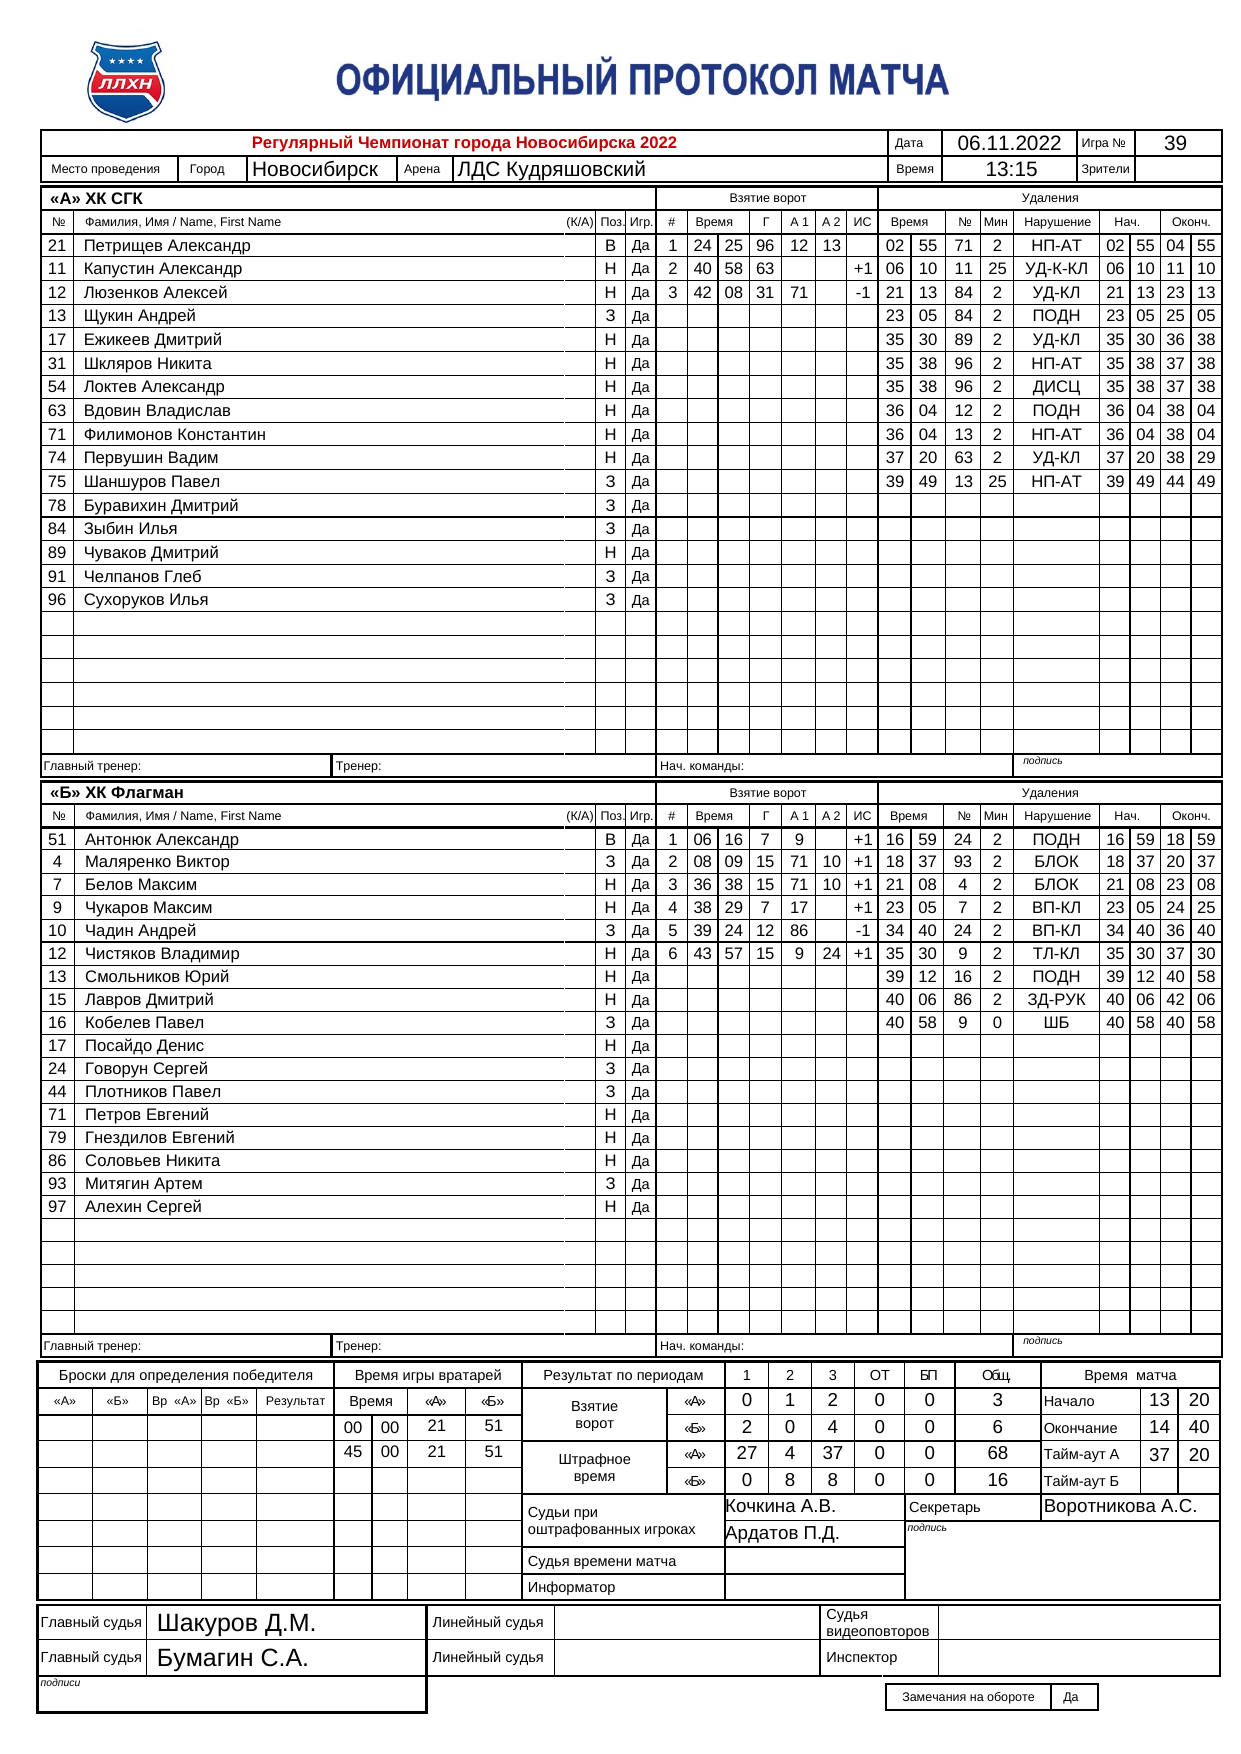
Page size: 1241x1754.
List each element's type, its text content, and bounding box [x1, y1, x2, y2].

table_cell [93, 1574, 147, 1599]
table_cell [688, 1150, 717, 1172]
table_cell [626, 1265, 655, 1287]
table_cell [1131, 1242, 1160, 1264]
table_cell [657, 446, 687, 469]
table_cell [879, 636, 910, 658]
table_cell [1131, 683, 1160, 706]
table_cell Чадин Андрей [75, 920, 564, 941]
table_cell [946, 730, 980, 753]
table_cell [719, 352, 749, 374]
table_cell [1161, 730, 1190, 753]
table_cell Да [626, 470, 655, 493]
table_cell Да [626, 376, 655, 398]
table_cell [75, 1311, 564, 1333]
table_cell [657, 612, 687, 634]
table_cell [782, 1081, 815, 1103]
table_cell [879, 612, 910, 634]
table_cell 71 [782, 281, 815, 303]
table_cell [657, 541, 687, 564]
table_cell [782, 1288, 815, 1310]
table_cell 08 [1192, 874, 1221, 895]
table_cell [1100, 1127, 1129, 1149]
table_cell [39, 1416, 92, 1440]
table_cell 9 [782, 943, 815, 964]
table_cell [565, 257, 595, 280]
table_cell [1100, 1242, 1129, 1264]
table_cell [782, 659, 815, 682]
table_cell [657, 1081, 687, 1103]
table_cell 58 [1131, 1012, 1160, 1033]
table_cell [1014, 1150, 1099, 1172]
table_cell [1161, 683, 1190, 706]
table_cell 08 [688, 850, 717, 872]
table_cell [565, 1196, 595, 1218]
table_cell 71 [42, 1104, 74, 1126]
table_cell [408, 1521, 465, 1546]
table_cell 20 [1161, 850, 1190, 872]
table_cell [1161, 1288, 1190, 1310]
table_cell [565, 376, 595, 398]
table_cell [879, 1104, 910, 1126]
table_cell Инспектор [821, 1640, 938, 1675]
table_cell [1014, 1035, 1099, 1057]
table_cell [981, 659, 1013, 682]
table_cell [750, 1035, 781, 1057]
table_cell Люзенков Алексей [74, 281, 564, 303]
table_cell [596, 683, 625, 706]
table_cell [719, 1127, 749, 1149]
table_cell [847, 1104, 877, 1126]
table_cell 79 [42, 1127, 74, 1149]
table_cell [565, 874, 595, 895]
table_cell 06 [1100, 257, 1129, 280]
table_cell [657, 376, 687, 398]
table_cell [42, 707, 73, 729]
table_cell [657, 423, 687, 445]
table_cell 24 [944, 920, 980, 941]
table_cell [719, 399, 749, 422]
table_cell [688, 470, 717, 493]
table_cell [1100, 659, 1129, 682]
table_cell 96 [946, 376, 980, 398]
table_cell [596, 1288, 625, 1310]
table_cell [816, 399, 846, 422]
table_cell Капустин Александр [74, 257, 564, 280]
table_cell 63 [946, 446, 980, 469]
table_cell [1192, 1173, 1221, 1195]
table_cell Линейный судья [428, 1640, 554, 1675]
table_cell Нач. команды: [657, 755, 1012, 776]
table_cell [912, 1173, 943, 1195]
table_cell 31 [750, 281, 781, 303]
table_cell [565, 966, 595, 987]
table_cell [719, 730, 749, 753]
table_cell [1192, 730, 1221, 753]
table_cell 40 [1161, 1012, 1190, 1033]
table_cell Да [626, 565, 655, 587]
table_cell Время [688, 805, 749, 826]
table_cell [657, 399, 687, 422]
table_cell [981, 1219, 1013, 1241]
table_cell Нач. [1100, 805, 1160, 826]
table_cell 2 [981, 446, 1013, 469]
table_cell [1131, 730, 1160, 753]
table_cell 21 [408, 1441, 465, 1467]
table_cell 35 [879, 376, 910, 398]
table_cell [1100, 1035, 1129, 1057]
table_cell Щукин Андрей [74, 305, 564, 327]
table_cell 25 [981, 257, 1013, 280]
table_cell [946, 565, 980, 587]
table_cell 11 [42, 257, 73, 280]
table_cell 35 [879, 943, 910, 964]
table_cell 35 [1100, 376, 1129, 398]
table_cell Н [596, 1150, 625, 1172]
table_cell [148, 1468, 201, 1493]
table_cell [565, 896, 595, 918]
table_cell [565, 1173, 595, 1195]
table_cell [946, 541, 980, 564]
table_cell 0 [981, 1012, 1013, 1033]
table_cell № [42, 805, 74, 826]
table_cell [912, 565, 945, 587]
table_cell 05 [1131, 305, 1160, 327]
table_cell [750, 966, 781, 987]
table_cell 38 [1192, 376, 1221, 398]
table_cell № [42, 211, 73, 233]
table_cell [257, 1416, 333, 1440]
table_cell [688, 399, 717, 422]
table_cell [847, 1288, 877, 1310]
table_cell [912, 683, 945, 706]
table_cell [688, 1265, 717, 1287]
table_cell [879, 494, 910, 516]
table_cell [726, 1548, 904, 1573]
table_cell [912, 1196, 943, 1218]
table_cell [944, 1127, 980, 1149]
table_cell Говорун Сергей [75, 1058, 564, 1079]
table_cell 2 [981, 850, 1013, 872]
table_cell [981, 518, 1013, 540]
table_cell Н [596, 376, 625, 398]
table_cell 71 [782, 850, 815, 872]
table_cell 25 [981, 470, 1013, 493]
table_cell [1100, 588, 1129, 611]
table_cell Н [596, 352, 625, 374]
table_cell [39, 1468, 92, 1493]
table_cell 9 [42, 896, 74, 918]
table_cell 93 [944, 850, 980, 872]
table_cell ТЛ-КЛ [1014, 943, 1099, 964]
table_cell [565, 1035, 595, 1057]
table_cell 97 [42, 1196, 74, 1218]
table_cell [657, 1288, 687, 1310]
table_cell Фамилия, Имя / Name, First Name [74, 211, 565, 233]
table_cell [981, 1035, 1013, 1057]
table_cell [816, 1127, 846, 1149]
table_cell № [946, 211, 980, 233]
table_cell [75, 1265, 564, 1287]
table_cell [847, 352, 877, 374]
table_cell [1131, 1219, 1160, 1241]
table_cell 36 [688, 874, 717, 895]
table_cell Ардатов П.Д. [726, 1521, 904, 1546]
table_cell [719, 518, 749, 540]
table_cell [74, 683, 564, 706]
table_header Взятие ворот [657, 188, 877, 209]
table_cell 44 [1161, 470, 1190, 493]
table_cell Алехин Сергей [75, 1196, 564, 1218]
table_cell 54 [42, 376, 73, 398]
table_cell [688, 494, 717, 516]
table_cell [657, 1265, 687, 1287]
table_cell [335, 1494, 371, 1520]
table_cell +1 [847, 896, 877, 918]
table_cell 6 [956, 1415, 1040, 1440]
table_cell [202, 1494, 256, 1520]
table_cell [148, 1441, 201, 1467]
table_cell 18 [1100, 850, 1129, 872]
table_cell 20 [912, 446, 945, 469]
table_cell [944, 1288, 980, 1310]
table_cell 37 [812, 1442, 854, 1467]
table_cell 13 [816, 235, 846, 256]
table_cell [912, 1242, 943, 1264]
table_cell Да [626, 518, 655, 540]
table_cell [946, 612, 980, 634]
table_cell [565, 518, 595, 540]
table_cell 21 [1100, 874, 1129, 895]
table_cell [847, 1058, 877, 1079]
table_cell 38 [1131, 376, 1160, 398]
table_cell 55 [1192, 235, 1221, 256]
table_cell [981, 1104, 1013, 1126]
table_cell 2 [981, 874, 1013, 895]
table_header БП [905, 1363, 954, 1387]
table_cell [750, 1012, 781, 1033]
table_cell [1100, 494, 1129, 516]
table_cell [719, 612, 749, 634]
table_cell 35 [1100, 352, 1129, 374]
table_cell [1192, 612, 1221, 634]
table_cell [912, 588, 945, 611]
table_cell ПОДН [1014, 399, 1099, 422]
table_cell 59 [912, 829, 943, 849]
table_cell БЛОК [1014, 874, 1099, 895]
table_cell [847, 1173, 877, 1195]
table_cell 16 [1100, 829, 1129, 849]
table_cell [42, 730, 73, 753]
table_cell [750, 730, 781, 753]
table_cell 9 [944, 1012, 980, 1033]
table_cell [42, 1311, 74, 1333]
table_cell [565, 612, 595, 634]
table_cell [782, 588, 815, 611]
table_cell Лавров Дмитрий [75, 989, 564, 1011]
table_cell 10 [1131, 257, 1160, 280]
table_cell [1161, 1058, 1190, 1079]
table_header Дата [889, 131, 941, 155]
table_cell [879, 1311, 910, 1333]
table_cell [657, 352, 687, 374]
table_cell [565, 1058, 595, 1079]
table_cell 35 [1100, 943, 1129, 964]
table_cell [879, 1058, 910, 1079]
table_cell 20 [1131, 446, 1160, 469]
table_cell [879, 1288, 910, 1310]
table_cell [1161, 1219, 1190, 1241]
table_cell 06 [688, 829, 717, 849]
table_cell [596, 707, 625, 729]
table_cell [1192, 518, 1221, 540]
table_cell Да [626, 850, 655, 872]
table_cell [1192, 1265, 1221, 1287]
table_cell подпись [906, 1522, 1219, 1599]
table_cell 86 [42, 1150, 74, 1172]
table_cell [466, 1468, 521, 1493]
table_cell 30 [1192, 943, 1221, 964]
table_cell [1100, 1196, 1129, 1218]
table_cell [626, 730, 655, 753]
table_cell Оконч. [1161, 211, 1221, 233]
table_cell Н [596, 281, 625, 303]
table_cell [42, 636, 73, 658]
table_cell [912, 1058, 943, 1079]
table_cell 58 [912, 1012, 943, 1033]
table_cell [1192, 1104, 1221, 1126]
table_cell З [596, 1058, 625, 1079]
table_cell 42 [1161, 989, 1190, 1011]
table_cell -1 [847, 920, 877, 941]
table_cell Арена [398, 157, 452, 181]
table_cell [1161, 636, 1190, 658]
table_cell 39 [879, 470, 910, 493]
table_cell [257, 1441, 333, 1467]
table_cell [816, 1012, 846, 1033]
table_cell [719, 683, 749, 706]
table_cell [750, 636, 781, 658]
table_cell 40 [1100, 1012, 1129, 1033]
table_cell [750, 612, 781, 634]
table_cell З [596, 850, 625, 872]
table_cell [1131, 518, 1160, 540]
table_cell +1 [847, 943, 877, 964]
table_cell Секретарь [906, 1495, 1040, 1520]
table_cell [782, 305, 815, 327]
table_cell 4 [944, 874, 980, 895]
table_cell [816, 518, 846, 540]
table_cell [657, 1012, 687, 1033]
table_cell [816, 588, 846, 611]
table_cell 0 [726, 1389, 768, 1413]
table_cell 16 [42, 1012, 74, 1033]
table_cell [946, 494, 980, 516]
table_cell [1141, 1468, 1177, 1493]
table_cell [335, 1547, 371, 1573]
table_cell [466, 1574, 521, 1599]
table_cell [879, 707, 910, 729]
table_cell 58 [1192, 1012, 1221, 1033]
table_cell [816, 659, 846, 682]
table_cell [565, 920, 595, 941]
table_cell 21 [1100, 281, 1129, 303]
table_cell 2 [981, 989, 1013, 1011]
table_cell Новосибирск [248, 157, 396, 181]
table_header 39 [1136, 131, 1221, 155]
table_cell [688, 423, 717, 445]
table_cell 36 [879, 423, 910, 445]
table_cell [816, 1219, 846, 1241]
table_cell Главный тренер: [42, 1335, 330, 1356]
table_cell [816, 257, 846, 280]
table_cell [1100, 541, 1129, 564]
table_cell [657, 470, 687, 493]
table_cell [1131, 1150, 1160, 1172]
table_cell 23 [1100, 896, 1129, 918]
table_cell 05 [1192, 305, 1221, 327]
table_cell 51 [466, 1441, 521, 1467]
table_cell 49 [912, 470, 945, 493]
table_cell Информатор [523, 1575, 724, 1599]
table_cell [39, 1521, 92, 1546]
table_cell 2 [981, 829, 1013, 849]
table_cell [816, 446, 846, 469]
table_cell Да [626, 874, 655, 895]
table_cell 08 [1131, 874, 1160, 895]
table_cell [626, 683, 655, 706]
table_cell [1161, 707, 1190, 729]
table_cell Да [626, 896, 655, 918]
table_cell НП-АТ [1014, 235, 1099, 256]
table_cell [782, 707, 815, 729]
table_cell [565, 1012, 595, 1033]
table_cell [1161, 612, 1190, 634]
table_cell [565, 565, 595, 587]
table_cell ЗД-РУК [1014, 989, 1099, 1011]
table_cell [555, 1640, 819, 1675]
table_cell ШБ [1014, 1012, 1099, 1033]
table_cell [879, 1242, 910, 1264]
table_cell В [596, 829, 625, 849]
table_cell З [596, 1173, 625, 1195]
table_cell 37 [1131, 850, 1160, 872]
table_cell [1100, 1219, 1129, 1241]
table_cell Г [750, 805, 781, 826]
table_cell [688, 1058, 717, 1079]
table_cell 04 [912, 399, 945, 422]
table_cell [1131, 588, 1160, 611]
table_cell 11 [1161, 257, 1190, 280]
table_cell [657, 1150, 687, 1172]
table_cell [688, 659, 717, 682]
table_cell 24 [816, 943, 846, 964]
table_cell [719, 541, 749, 564]
table_cell Петрищев Александр [74, 235, 564, 256]
table_cell +1 [847, 829, 877, 849]
table_cell [750, 399, 781, 422]
table_cell [626, 707, 655, 729]
table_cell 37 [1141, 1441, 1177, 1467]
table_cell [74, 659, 564, 682]
table_cell Белов Максим [75, 874, 564, 895]
table_cell [202, 1441, 256, 1467]
table_cell [1014, 1311, 1099, 1333]
table_cell Да [626, 989, 655, 1011]
table_cell Мин [981, 805, 1013, 826]
table_cell Да [626, 305, 655, 327]
table_cell Да [626, 328, 655, 351]
table_cell 37 [1161, 943, 1190, 964]
table_cell [816, 423, 846, 445]
table_cell «А» [39, 1389, 92, 1413]
table_cell 08 [912, 874, 943, 895]
table_cell [879, 683, 910, 706]
table_cell 51 [466, 1416, 521, 1440]
table_cell [847, 235, 877, 256]
table_cell [847, 565, 877, 587]
table_cell [912, 1311, 943, 1333]
table_cell [1192, 565, 1221, 587]
table_cell [688, 1104, 717, 1126]
table_cell [939, 1640, 1219, 1675]
table_cell 0 [855, 1468, 904, 1493]
table_cell 58 [1192, 966, 1221, 987]
table_cell З [596, 470, 625, 493]
table_cell [912, 1081, 943, 1103]
table_cell 40 [1179, 1415, 1219, 1440]
table_cell [847, 1150, 877, 1172]
table_cell ПОДН [1014, 829, 1099, 849]
table_cell Бумагин С.А. [147, 1640, 425, 1675]
table_cell [1014, 659, 1099, 682]
table_cell 30 [912, 328, 945, 351]
table_cell [944, 1173, 980, 1195]
table_cell [1192, 494, 1221, 516]
table_cell Локтев Александр [74, 376, 564, 398]
table_cell [565, 1242, 595, 1264]
table_cell 42 [688, 281, 717, 303]
table_cell [912, 541, 945, 564]
table_cell Взятие ворот [523, 1389, 666, 1440]
table_cell [1131, 1196, 1160, 1218]
table_cell [981, 636, 1013, 658]
table_cell [1136, 157, 1221, 181]
table_cell Н [596, 328, 625, 351]
table_cell [565, 470, 595, 493]
table_cell [257, 1521, 333, 1546]
table_cell «А» [408, 1389, 465, 1413]
table_cell [1161, 1035, 1190, 1057]
table_cell [782, 328, 815, 351]
table_cell 86 [782, 920, 815, 941]
table_cell [847, 707, 877, 729]
table_cell 1 [657, 829, 687, 849]
table_cell [847, 328, 877, 351]
table_cell [782, 1265, 815, 1287]
table_cell 38 [1131, 352, 1160, 374]
table_cell 35 [1100, 328, 1129, 351]
table_cell [946, 588, 980, 611]
table_cell [782, 494, 815, 516]
table_cell [1014, 1265, 1099, 1287]
table_cell [912, 518, 945, 540]
table_cell [750, 518, 781, 540]
table_cell [816, 1288, 846, 1310]
table_cell [1014, 1104, 1099, 1126]
table_cell 39 [879, 966, 910, 987]
table_cell [981, 588, 1013, 611]
table_header Регулярный Чемпионат города Новосибирска 2022 [42, 131, 887, 155]
table_cell [565, 235, 595, 256]
table_cell [688, 730, 717, 753]
table_cell [596, 1265, 625, 1287]
table_cell [688, 588, 717, 611]
table_cell 40 [1161, 966, 1190, 987]
table_cell З [596, 305, 625, 327]
table_cell [466, 1547, 521, 1573]
table_cell 9 [782, 829, 815, 849]
table_cell [981, 1058, 1013, 1079]
table_cell 05 [912, 305, 945, 327]
table_cell [657, 1173, 687, 1195]
table_cell 71 [946, 235, 980, 256]
table_cell [750, 565, 781, 587]
table_cell [565, 328, 595, 351]
table_cell [719, 1173, 749, 1195]
table_cell 38 [1161, 446, 1190, 469]
table_cell 10 [912, 257, 945, 280]
table_header Результат по периодам [523, 1363, 724, 1387]
table_cell 2 [981, 281, 1013, 303]
table_header Время игры вратарей [335, 1363, 521, 1387]
table_cell [816, 1035, 846, 1057]
table_cell [879, 565, 910, 587]
table_cell [565, 541, 595, 564]
table_cell [688, 1127, 717, 1149]
table_cell [981, 494, 1013, 516]
table_header ОТ [855, 1363, 904, 1387]
table_cell 00 [335, 1416, 371, 1440]
table_cell [257, 1494, 333, 1520]
table_cell «Б» [93, 1389, 147, 1413]
table_cell ИС [847, 211, 877, 233]
table_cell [565, 683, 595, 706]
table_cell [939, 1606, 1219, 1639]
table_cell Н [596, 966, 625, 987]
table_cell [42, 1242, 74, 1264]
table_cell [847, 1196, 877, 1218]
table_cell 12 [946, 399, 980, 422]
table_cell З [596, 920, 625, 941]
table_cell [688, 1012, 717, 1033]
table_cell 00 [373, 1416, 407, 1440]
table_cell 18 [879, 850, 910, 872]
table_cell 2 [981, 399, 1013, 422]
table_cell [688, 565, 717, 587]
table_header Общ. [956, 1363, 1040, 1387]
table_cell 36 [879, 399, 910, 422]
table_cell 75 [42, 470, 73, 493]
table_cell 15 [750, 874, 781, 895]
table_cell УД-КЛ [1014, 446, 1099, 469]
table_cell Н [596, 896, 625, 918]
table_cell Г [750, 211, 781, 233]
table_cell А 1 [782, 211, 815, 233]
table_cell [1014, 707, 1099, 729]
table_cell [816, 281, 846, 303]
table_cell [373, 1547, 407, 1573]
table_cell [719, 659, 749, 682]
table_cell [847, 376, 877, 398]
table_header 2 [769, 1363, 811, 1387]
table_cell [750, 1196, 781, 1218]
table_cell [750, 1242, 781, 1264]
table_cell [719, 423, 749, 445]
table_cell 13 [946, 470, 980, 493]
table_cell [944, 1219, 980, 1241]
table_cell 21 [408, 1416, 465, 1440]
table_cell [750, 305, 781, 327]
table_cell 40 [688, 257, 717, 280]
table_cell 15 [42, 989, 74, 1011]
table_cell [1179, 1468, 1219, 1493]
table_cell [565, 989, 595, 1011]
table_cell 12 [42, 943, 74, 964]
table_cell 2 [981, 352, 1013, 374]
table_cell [657, 707, 687, 729]
table_cell 40 [1192, 920, 1221, 941]
table_cell З [596, 494, 625, 516]
table_cell 13 [1141, 1389, 1177, 1413]
table_cell [408, 1468, 465, 1493]
table_cell 13 [946, 423, 980, 445]
table_cell Н [596, 1035, 625, 1057]
table_cell [1100, 1104, 1129, 1126]
table_cell 2 [726, 1415, 768, 1440]
table_cell [847, 1012, 877, 1033]
table_header Взятие ворот [657, 783, 877, 803]
table_cell [750, 541, 781, 564]
table_cell [1161, 659, 1190, 682]
table_cell Поз. [596, 211, 625, 233]
table_cell [847, 1127, 877, 1149]
table_cell Да [626, 1035, 655, 1057]
table_cell [39, 1574, 92, 1599]
table_cell [565, 1265, 595, 1287]
table_cell [981, 1265, 1013, 1287]
table_header Да [1052, 1685, 1097, 1709]
table_cell [42, 1219, 74, 1241]
table_cell [981, 541, 1013, 564]
table_cell [657, 1196, 687, 1218]
table_cell # [657, 805, 687, 826]
table_cell 2 [657, 850, 687, 872]
table_cell УД-КЛ [1014, 281, 1099, 303]
table_cell 13 [42, 305, 73, 327]
table_cell [565, 1219, 595, 1241]
table_cell Начало [1042, 1389, 1140, 1413]
table_cell Зыбин Илья [74, 518, 564, 540]
table_cell [912, 1288, 943, 1310]
table_cell [847, 683, 877, 706]
table_cell [626, 659, 655, 682]
table_cell 58 [719, 257, 749, 280]
table_cell [782, 423, 815, 445]
table_cell Да [626, 920, 655, 941]
table_cell [719, 376, 749, 398]
table_cell [657, 588, 687, 611]
table_cell [944, 1104, 980, 1126]
table_cell [1192, 707, 1221, 729]
table_cell [879, 730, 910, 753]
table_cell 51 [42, 829, 74, 849]
table_cell 05 [1131, 896, 1160, 918]
table_cell [257, 1547, 333, 1573]
table_cell [782, 352, 815, 374]
table_cell 36 [1100, 423, 1129, 445]
table_cell [148, 1547, 201, 1573]
table_cell Вр «А» [148, 1389, 201, 1413]
table_cell [688, 966, 717, 987]
table_cell Н [596, 943, 625, 964]
table_cell [847, 1035, 877, 1057]
table_cell [148, 1494, 201, 1520]
table_cell 10 [816, 850, 846, 872]
table_cell [1161, 565, 1190, 587]
table_cell НП-АТ [1014, 423, 1099, 445]
table_cell [1014, 612, 1099, 634]
picture [5, 28, 1179, 129]
table_cell [1014, 1058, 1099, 1079]
table_cell [565, 399, 595, 422]
table_cell А 1 [782, 805, 815, 826]
table_cell Первушин Вадим [74, 446, 564, 469]
table_cell [39, 1547, 92, 1573]
table_cell 74 [42, 446, 73, 469]
table_cell [782, 1127, 815, 1149]
table_cell 0 [905, 1442, 954, 1467]
table_cell 12 [750, 920, 781, 941]
table_cell 15 [750, 943, 781, 964]
table_cell [981, 707, 1013, 729]
table_cell [626, 636, 655, 658]
table_cell [944, 1035, 980, 1057]
table_cell [719, 707, 749, 729]
table_cell [782, 966, 815, 987]
table_cell 31 [42, 352, 73, 374]
table_cell [719, 1150, 749, 1172]
table_cell Антонюк Александр [75, 829, 564, 849]
table_cell Да [626, 966, 655, 987]
table_cell НП-АТ [1014, 470, 1099, 493]
table_cell [981, 612, 1013, 634]
table_cell [657, 989, 687, 1011]
table_cell подпись [1014, 1335, 1221, 1356]
table_cell 10 [42, 920, 74, 941]
table_cell 91 [42, 565, 73, 587]
table_cell [1192, 1127, 1221, 1149]
table_cell 38 [719, 874, 749, 895]
table_cell [719, 1081, 749, 1103]
table_cell Тренер: [333, 755, 655, 776]
table_header Замечания на обороте [887, 1685, 1050, 1709]
table_cell [816, 1150, 846, 1172]
table_cell [981, 1150, 1013, 1172]
table_cell Чистяков Владимир [75, 943, 564, 964]
table_cell [596, 612, 625, 634]
table_cell [1192, 1288, 1221, 1310]
table_cell № [944, 805, 980, 826]
table_cell [879, 1219, 910, 1241]
table_cell [816, 541, 846, 564]
table_cell 2 [981, 423, 1013, 445]
table_cell [719, 1012, 749, 1033]
table_cell 0 [769, 1415, 811, 1440]
table_cell 96 [42, 588, 73, 611]
table_cell [657, 659, 687, 682]
table_cell Сухоруков Илья [74, 588, 564, 611]
table_cell Н [596, 1196, 625, 1218]
table_cell Кочкина А.В. [726, 1495, 904, 1520]
table_cell [1014, 1288, 1099, 1310]
table_cell [912, 612, 945, 634]
table_cell 2 [981, 943, 1013, 964]
table_cell [657, 966, 687, 987]
table_cell [408, 1547, 465, 1573]
table_cell Тайм-аут А [1042, 1441, 1140, 1467]
table_cell [148, 1521, 201, 1546]
table_cell 12 [782, 235, 815, 256]
table_cell З [596, 565, 625, 587]
table_cell [1014, 565, 1099, 587]
table_cell 13 [42, 966, 74, 987]
table_cell Буравихин Дмитрий [74, 494, 564, 516]
table_cell Шакуров Д.М. [147, 1606, 425, 1639]
table_cell 04 [1131, 423, 1160, 445]
table_cell [816, 683, 846, 706]
table_cell [565, 423, 595, 445]
table_cell 84 [946, 305, 980, 327]
table_cell [1100, 1150, 1129, 1172]
table_cell [466, 1494, 521, 1520]
table_cell [912, 1265, 943, 1287]
table_cell [466, 1521, 521, 1546]
table_cell [148, 1574, 201, 1599]
table_cell 59 [1192, 829, 1221, 849]
table_header «А» ХК СГК [42, 188, 655, 209]
table_cell [750, 1081, 781, 1103]
table_cell [1014, 636, 1099, 658]
table_cell 08 [719, 281, 749, 303]
table_cell [335, 1468, 371, 1493]
table_cell [1014, 1081, 1099, 1103]
table_cell Да [626, 1127, 655, 1149]
table_cell Филимонов Константин [74, 423, 564, 445]
table_cell 17 [42, 328, 73, 351]
table_cell [565, 850, 595, 872]
table_cell 37 [1161, 376, 1190, 398]
table_cell [688, 352, 717, 374]
table_cell [1014, 730, 1099, 753]
table_cell 04 [912, 423, 945, 445]
table_cell [596, 1311, 625, 1333]
table_cell Зрители [1078, 157, 1134, 181]
table_cell 06 [912, 989, 943, 1011]
table_cell [688, 305, 717, 327]
table_cell 40 [1131, 920, 1160, 941]
table_cell [1014, 1242, 1099, 1264]
table_cell [719, 989, 749, 1011]
table_cell 37 [879, 446, 910, 469]
table_cell Кобелев Павел [75, 1012, 564, 1033]
table_cell 2 [981, 376, 1013, 398]
table_cell 49 [1131, 470, 1160, 493]
table_cell 96 [750, 235, 781, 256]
table_cell [1131, 1058, 1160, 1079]
table_cell 24 [688, 235, 717, 256]
table_cell [202, 1547, 256, 1573]
table_cell [1161, 1173, 1190, 1195]
table_cell 84 [42, 518, 73, 540]
table_cell 2 [981, 920, 1013, 941]
table_cell [1192, 588, 1221, 611]
table_cell [1131, 1288, 1160, 1310]
table_cell Н [596, 874, 625, 895]
table_cell 39 [688, 920, 717, 941]
table_cell [1192, 659, 1221, 682]
table_cell Да [626, 588, 655, 611]
table_cell [847, 399, 877, 422]
table_cell [847, 446, 877, 469]
table_cell [750, 1311, 781, 1333]
table_cell [782, 446, 815, 469]
table_cell 38 [1192, 352, 1221, 374]
table_cell [657, 494, 687, 516]
table_cell [1014, 518, 1099, 540]
table_cell (К/А) [565, 805, 595, 826]
table_cell 0 [905, 1389, 954, 1413]
table_cell [847, 1311, 877, 1333]
table_cell 24 [944, 829, 980, 849]
table_cell [688, 636, 717, 658]
table_cell [565, 494, 595, 516]
table_cell Да [626, 1104, 655, 1126]
table_cell [688, 541, 717, 564]
table_cell [750, 659, 781, 682]
table_cell Да [626, 829, 655, 849]
table_cell +1 [847, 850, 877, 872]
table_cell 55 [1131, 235, 1160, 256]
table_cell [719, 1242, 749, 1264]
table_cell [688, 446, 717, 469]
table_cell [816, 376, 846, 398]
table_cell [688, 1242, 717, 1264]
table_cell [782, 1242, 815, 1264]
table_cell [688, 328, 717, 351]
table_cell [1161, 1081, 1190, 1103]
table_cell [657, 1311, 687, 1333]
table_cell [719, 1288, 749, 1310]
table_cell [93, 1521, 147, 1546]
table_cell [1100, 612, 1129, 634]
table_header 1 [726, 1363, 768, 1387]
table_cell [847, 730, 877, 753]
table_cell [657, 683, 687, 706]
table_cell Н [596, 423, 625, 445]
table_cell [408, 1494, 465, 1520]
table_cell [750, 1219, 781, 1241]
table_cell [879, 1035, 910, 1057]
table_cell [816, 829, 846, 849]
table_cell [1131, 1173, 1160, 1195]
table_cell [626, 1242, 655, 1264]
table_cell 35 [879, 352, 910, 374]
table_cell З [596, 588, 625, 611]
table_cell Воротникова А.С. [1042, 1495, 1219, 1520]
table_cell [1100, 518, 1129, 540]
table_cell [847, 966, 877, 987]
table_cell [93, 1494, 147, 1520]
table_cell Да [626, 1012, 655, 1033]
table_cell Челпанов Глеб [74, 565, 564, 587]
table_cell 13:15 [943, 157, 1076, 181]
table_cell [750, 588, 781, 611]
table_cell 4 [812, 1415, 854, 1440]
table_header Удаления [879, 188, 1221, 209]
table_cell [847, 541, 877, 564]
table_cell [1161, 1127, 1190, 1149]
table_cell [688, 1173, 717, 1195]
table_cell [202, 1574, 256, 1599]
table_cell 16 [956, 1468, 1040, 1493]
table_cell [719, 1196, 749, 1218]
table_cell Да [626, 352, 655, 374]
table_cell 1 [769, 1389, 811, 1413]
table_cell 38 [1192, 328, 1221, 351]
table_cell [1014, 494, 1099, 516]
table_cell [373, 1574, 407, 1599]
table_cell [847, 588, 877, 611]
table_cell Главный судья [39, 1640, 146, 1675]
table_cell 39 [1100, 966, 1129, 987]
table_cell [75, 1219, 564, 1241]
table_cell [657, 1035, 687, 1057]
table_cell [912, 1035, 943, 1057]
table_cell [946, 518, 980, 540]
table_cell 71 [42, 423, 73, 445]
table_cell [883, 1677, 1220, 1681]
table_cell 14 [1141, 1415, 1177, 1440]
table_cell подпись [1014, 755, 1221, 776]
table_cell Да [626, 494, 655, 516]
table_cell Игр. [626, 211, 655, 233]
table_cell 17 [782, 896, 815, 918]
table_cell [688, 1196, 717, 1218]
table_cell [1131, 707, 1160, 729]
table_cell [596, 659, 625, 682]
table_cell Место проведения [42, 157, 177, 181]
table_cell 13 [1192, 281, 1221, 303]
table_cell [1100, 730, 1129, 753]
table_cell 06 [1192, 989, 1221, 1011]
table_cell [912, 1104, 943, 1126]
table_cell [879, 1265, 910, 1287]
table_cell [946, 659, 980, 682]
table_cell 89 [946, 328, 980, 351]
table_cell [42, 683, 73, 706]
table_cell Тренер: [333, 1335, 655, 1356]
table_cell 23 [1161, 281, 1190, 303]
table_cell 05 [912, 896, 943, 918]
table_cell [782, 1035, 815, 1057]
table_cell [565, 281, 595, 303]
table_cell [565, 446, 595, 469]
table_cell [202, 1521, 256, 1546]
table_cell [1100, 1058, 1129, 1079]
table_cell +1 [847, 257, 877, 280]
table_cell [782, 1058, 815, 1079]
table_cell 38 [912, 376, 945, 398]
table_cell Да [626, 446, 655, 469]
table_cell [1100, 1173, 1129, 1195]
table_cell ПОДН [1014, 966, 1099, 987]
table_cell Судья времени матча [523, 1548, 724, 1573]
table_cell [750, 1173, 781, 1195]
table_cell Да [626, 541, 655, 564]
table_cell [1192, 683, 1221, 706]
table_cell 09 [719, 850, 749, 872]
table_cell 37 [1100, 446, 1129, 469]
table_cell Город [179, 157, 246, 181]
table_cell 00 [373, 1441, 407, 1467]
table_cell [782, 376, 815, 398]
table_cell 34 [879, 920, 910, 941]
table_cell [719, 1035, 749, 1057]
table_cell [1192, 1035, 1221, 1057]
table_cell 23 [1100, 305, 1129, 327]
table_cell [782, 1012, 815, 1033]
table_cell [657, 565, 687, 587]
table_cell [782, 1150, 815, 1172]
table_cell [750, 470, 781, 493]
table_cell [1014, 1196, 1099, 1218]
table_header 3 [812, 1363, 854, 1387]
table_cell [1131, 1104, 1160, 1126]
table_cell [750, 328, 781, 351]
table_cell [782, 470, 815, 493]
table_cell [74, 636, 564, 658]
table_cell 4 [657, 896, 687, 918]
table_cell [657, 305, 687, 327]
table_cell [816, 989, 846, 1011]
table_cell [847, 470, 877, 493]
table_cell [782, 565, 815, 587]
table_cell [981, 1242, 1013, 1264]
table_cell Н [596, 541, 625, 564]
table_cell [596, 1219, 625, 1241]
table_cell [750, 1127, 781, 1149]
table_cell 23 [879, 305, 910, 327]
table_cell [1161, 1242, 1190, 1264]
table_cell БЛОК [1014, 850, 1099, 872]
table_cell подписи [39, 1677, 425, 1711]
table_cell [726, 1575, 904, 1599]
table_cell [42, 1265, 74, 1287]
table_cell [1161, 518, 1190, 540]
table_cell [93, 1547, 147, 1573]
table_cell [1192, 1219, 1221, 1241]
table_cell В [596, 235, 625, 256]
table_cell [816, 305, 846, 327]
table_cell 15 [750, 850, 781, 872]
table_cell Н [596, 257, 625, 280]
table_cell [750, 1058, 781, 1079]
table_cell [565, 943, 595, 964]
table_cell [944, 1058, 980, 1079]
table_cell [565, 1150, 595, 1172]
table_cell [782, 730, 815, 753]
table_cell [596, 730, 625, 753]
table_cell [879, 1081, 910, 1103]
table_cell [944, 1150, 980, 1172]
table_cell [782, 1219, 815, 1241]
table_cell [816, 636, 846, 658]
table_cell [688, 683, 717, 706]
table_cell [74, 730, 564, 753]
table_cell 3 [657, 281, 687, 303]
table_cell [816, 707, 846, 729]
table_cell [657, 518, 687, 540]
table_cell 7 [750, 896, 781, 918]
table_cell [1161, 1196, 1190, 1218]
table_cell [816, 328, 846, 351]
table_cell [565, 707, 595, 729]
table_cell 40 [1100, 989, 1129, 1011]
table_cell [719, 1219, 749, 1241]
table_cell Н [596, 446, 625, 469]
table_cell [202, 1468, 256, 1493]
table_cell [688, 612, 717, 634]
table_cell [782, 257, 815, 280]
table_cell 7 [42, 874, 74, 895]
table_cell 04 [1131, 399, 1160, 422]
table_cell 96 [946, 352, 980, 374]
table_cell [75, 1288, 564, 1310]
table_cell [847, 612, 877, 634]
table_cell Время [889, 157, 941, 181]
table_cell 71 [782, 874, 815, 895]
table_cell 2 [981, 896, 1013, 918]
table_cell 24 [42, 1058, 74, 1079]
table_cell 12 [42, 281, 73, 303]
table_cell [1161, 1311, 1190, 1333]
table_cell [688, 1311, 717, 1333]
table_cell Н [596, 399, 625, 422]
table_cell Гнездилов Евгений [75, 1127, 564, 1149]
table_cell 36 [1161, 328, 1190, 351]
table_cell [1100, 1081, 1129, 1103]
table_cell 12 [912, 966, 943, 987]
table_cell [1131, 1265, 1160, 1287]
table_cell [657, 328, 687, 351]
table_cell [1131, 1081, 1160, 1103]
table_cell [782, 399, 815, 422]
table_cell 13 [912, 281, 945, 303]
table_cell ПОДН [1014, 305, 1099, 327]
table_cell [565, 1127, 595, 1149]
table_cell [719, 494, 749, 516]
table_cell 02 [879, 235, 910, 256]
table_cell Посайдо Денис [75, 1035, 564, 1057]
table_cell 8 [812, 1468, 854, 1493]
table_cell [816, 1081, 846, 1103]
table_cell 36 [1161, 920, 1190, 941]
table_cell [373, 1521, 407, 1546]
table_cell [944, 1265, 980, 1287]
table_cell [657, 1219, 687, 1241]
table_cell [148, 1416, 201, 1440]
table_cell [816, 470, 846, 493]
table_cell [555, 1606, 819, 1639]
table_cell [816, 966, 846, 987]
table_cell Смольников Юрий [75, 966, 564, 987]
table_header «Б» ХК Флагман [42, 783, 655, 803]
table_cell [1131, 1127, 1160, 1149]
table_cell [596, 1242, 625, 1264]
table_cell [946, 707, 980, 729]
table_cell З [596, 518, 625, 540]
table_cell [782, 1173, 815, 1195]
table_cell [946, 636, 980, 658]
table_cell [1161, 1104, 1190, 1126]
table_cell [1131, 1035, 1160, 1057]
table_cell 24 [719, 920, 749, 941]
table_cell 20 [1179, 1441, 1219, 1467]
table_cell 93 [42, 1173, 74, 1195]
table_cell 49 [1192, 470, 1221, 493]
table_cell [688, 1035, 717, 1057]
table_cell [879, 541, 910, 564]
table_cell Да [626, 1150, 655, 1172]
table_cell Н [596, 1127, 625, 1149]
table_cell [912, 1219, 943, 1241]
table_cell [816, 352, 846, 374]
table_cell [719, 328, 749, 351]
table_cell [1014, 588, 1099, 611]
table_cell [1131, 494, 1160, 516]
table_cell 11 [946, 257, 980, 280]
table_cell 30 [912, 943, 943, 964]
table_cell 34 [1100, 920, 1129, 941]
table_cell Тайм-аут Б [1042, 1468, 1140, 1493]
table_cell 2 [981, 328, 1013, 351]
table_cell [782, 518, 815, 540]
table_cell [981, 730, 1013, 753]
table_cell 2 [981, 305, 1013, 327]
table_cell Да [626, 399, 655, 422]
table_cell Да [626, 1081, 655, 1103]
table_cell 21 [879, 281, 910, 303]
table_cell [93, 1468, 147, 1493]
table_cell [1014, 1219, 1099, 1241]
table_cell 43 [688, 943, 717, 964]
table_cell 16 [944, 966, 980, 987]
table_cell [1131, 565, 1160, 587]
table_cell 21 [42, 235, 73, 256]
table_cell ВП-КЛ [1014, 920, 1099, 941]
table_cell Митягин Артем [75, 1173, 564, 1195]
table_cell [565, 659, 595, 682]
table_cell [750, 707, 781, 729]
table_cell 36 [1100, 399, 1129, 422]
table_cell Да [626, 281, 655, 303]
table_cell [719, 1104, 749, 1126]
table_cell 63 [750, 257, 781, 280]
table_cell [750, 494, 781, 516]
table_cell [816, 1196, 846, 1218]
table_cell 0 [726, 1468, 768, 1493]
table_cell [93, 1441, 147, 1467]
table_cell [1099, 1682, 1220, 1711]
table_cell Чуваков Дмитрий [74, 541, 564, 564]
table_cell [1192, 541, 1221, 564]
table_cell 18 [1161, 829, 1190, 849]
table_cell 21 [879, 874, 910, 895]
table_cell [847, 1242, 877, 1264]
table_cell [912, 636, 945, 658]
table_cell З [596, 1012, 625, 1033]
table_cell [688, 1219, 717, 1241]
table_cell [912, 1127, 943, 1149]
table_cell [816, 730, 846, 753]
table_cell [373, 1494, 407, 1520]
table_cell [816, 920, 846, 941]
table_cell Да [626, 943, 655, 964]
table_cell 20 [1179, 1389, 1219, 1413]
table_cell 10 [1192, 257, 1221, 280]
table_cell [373, 1468, 407, 1493]
table_cell [912, 707, 945, 729]
table_header 06.11.2022 [943, 131, 1076, 155]
table_cell [847, 1265, 877, 1287]
table_cell 24 [1161, 896, 1190, 918]
table_cell [1192, 1081, 1221, 1103]
table_cell [1100, 1288, 1129, 1310]
table_cell [719, 966, 749, 987]
table_cell Игр. [626, 805, 655, 826]
table_cell 10 [816, 874, 846, 895]
table_cell 30 [1131, 328, 1160, 351]
table_cell ЛДС Кудряшовский [454, 157, 887, 181]
table_cell [981, 683, 1013, 706]
table_cell [335, 1521, 371, 1546]
table_cell [688, 1288, 717, 1310]
table_cell [1192, 1242, 1221, 1264]
table_cell [816, 1311, 846, 1333]
table_cell 0 [855, 1389, 904, 1413]
table_cell [912, 494, 945, 516]
table_cell «Б» [668, 1415, 724, 1440]
table_cell [879, 1150, 910, 1172]
table_cell [42, 659, 73, 682]
table_cell [42, 1288, 74, 1310]
table_cell [981, 1288, 1013, 1310]
table_cell [750, 989, 781, 1011]
table_cell [257, 1574, 333, 1599]
table_cell 0 [855, 1415, 904, 1440]
table_cell [1014, 1127, 1099, 1149]
table_cell [257, 1468, 333, 1493]
table_cell Оконч. [1161, 805, 1221, 826]
table_cell 7 [944, 896, 980, 918]
table_cell [1131, 636, 1160, 658]
table_cell Нач. команды: [657, 1335, 1012, 1356]
table_cell 0 [905, 1468, 954, 1493]
table_cell А 2 [816, 211, 846, 233]
table_cell [1161, 1265, 1190, 1287]
table_cell 2 [981, 235, 1013, 256]
table_header Игра № [1078, 131, 1134, 155]
table_cell Фамилия, Имя / Name, First Name [75, 805, 565, 826]
table_cell [750, 1265, 781, 1287]
table_cell Время [879, 211, 945, 233]
table_cell 13 [1131, 281, 1160, 303]
table_cell Соловьев Никита [75, 1150, 564, 1172]
table_cell [688, 707, 717, 729]
table_cell [657, 1127, 687, 1149]
table_cell [946, 683, 980, 706]
table_cell [719, 588, 749, 611]
table_cell [816, 612, 846, 634]
table_cell [847, 989, 877, 1011]
table_cell [1100, 1311, 1129, 1333]
table_cell «Б » [466, 1389, 521, 1413]
table_cell [1192, 1196, 1221, 1218]
table_cell [816, 494, 846, 516]
table_cell [1100, 707, 1129, 729]
table_cell УД-КЛ [1014, 328, 1099, 351]
table_cell [816, 1173, 846, 1195]
table_cell [750, 1288, 781, 1310]
table_cell [719, 1265, 749, 1287]
table_cell [816, 565, 846, 587]
table_cell 68 [956, 1442, 1040, 1467]
table_cell (К/А) [565, 211, 595, 233]
table_cell 40 [879, 989, 910, 1011]
table_cell [1131, 541, 1160, 564]
table_cell «Б» [668, 1468, 724, 1493]
table_cell Вдовин Владислав [74, 399, 564, 422]
table_cell НП-АТ [1014, 352, 1099, 374]
table_cell [1014, 683, 1099, 706]
table_cell Окончание [1042, 1415, 1140, 1440]
table_cell ИС [847, 805, 877, 826]
table_cell 8 [769, 1468, 811, 1493]
table_cell Да [626, 1173, 655, 1195]
table_cell [816, 1265, 846, 1287]
table_cell Да [626, 1196, 655, 1218]
table_cell 06 [1131, 989, 1160, 1011]
table_cell [1100, 565, 1129, 587]
table_cell [719, 636, 749, 658]
table_cell [847, 494, 877, 516]
table_cell 59 [1131, 829, 1160, 849]
table_cell 38 [1161, 399, 1190, 422]
table_cell 78 [42, 494, 73, 516]
table_cell [879, 1173, 910, 1195]
table_cell 16 [879, 829, 910, 849]
table_cell [879, 659, 910, 682]
table_cell [816, 896, 846, 918]
table_cell [1131, 659, 1160, 682]
table_cell 4 [42, 850, 74, 872]
table_cell [847, 423, 877, 445]
table_cell +1 [847, 874, 877, 895]
table_cell [1100, 636, 1129, 658]
table_cell Ежикеев Дмитрий [74, 328, 564, 351]
table_cell Н [596, 1104, 625, 1126]
table_cell [1131, 1311, 1160, 1333]
table_cell Нарушение [1014, 211, 1099, 233]
table_cell [1161, 588, 1190, 611]
table_header Удаления [879, 783, 1221, 803]
table_cell 23 [1161, 874, 1190, 895]
table_cell [565, 305, 595, 327]
table_cell [42, 612, 73, 634]
table_cell [626, 612, 655, 634]
table_cell [657, 730, 687, 753]
table_cell [719, 565, 749, 587]
table_cell 37 [1161, 352, 1190, 374]
table_cell [1131, 612, 1160, 634]
table_cell [719, 470, 749, 493]
table_cell [816, 1104, 846, 1126]
table_cell Время [335, 1389, 407, 1413]
table_cell 40 [912, 920, 943, 941]
table_cell [750, 1150, 781, 1172]
table_cell Главный тренер: [42, 755, 330, 776]
table_cell 2 [812, 1389, 854, 1413]
table_cell [1192, 636, 1221, 658]
table_cell [688, 376, 717, 398]
table_cell [847, 305, 877, 327]
table_cell З [596, 1081, 625, 1103]
table_cell 2 [657, 257, 687, 280]
table_cell [75, 1242, 564, 1264]
table_cell 55 [912, 235, 945, 256]
table_cell 4 [769, 1442, 811, 1467]
table_cell [782, 541, 815, 564]
table_cell 37 [1192, 850, 1221, 872]
table_cell ДИСЦ [1014, 376, 1099, 398]
table_cell [1100, 1265, 1129, 1287]
table_cell Судья видеоповторов [821, 1606, 938, 1639]
table_cell Поз. [596, 805, 625, 826]
table_cell 02 [1100, 235, 1129, 256]
table_cell # [657, 211, 687, 233]
table_cell [816, 1242, 846, 1264]
table_cell Чукаров Максим [75, 896, 564, 918]
table_cell Плотников Павел [75, 1081, 564, 1103]
table_cell [74, 707, 564, 729]
table_cell 04 [1161, 235, 1190, 256]
table_cell Вр «Б» [202, 1389, 256, 1413]
table_cell [981, 1196, 1013, 1218]
table_cell Штрафное время [523, 1442, 666, 1493]
table_cell [719, 1058, 749, 1079]
table_cell 45 [335, 1441, 371, 1467]
table_cell 2 [981, 966, 1013, 987]
table_cell [688, 989, 717, 1011]
table_cell 29 [719, 896, 749, 918]
table_cell 38 [912, 352, 945, 374]
table_cell [782, 636, 815, 658]
table_cell [688, 518, 717, 540]
table_cell 38 [1161, 423, 1190, 445]
table_cell [202, 1416, 256, 1440]
table_cell Время [688, 211, 749, 233]
table_cell [847, 636, 877, 658]
table_cell [847, 1219, 877, 1241]
table_cell 12 [1131, 966, 1160, 987]
table_cell Маляренко Виктор [75, 850, 564, 872]
table_cell Шкляров Никита [74, 352, 564, 374]
table_cell 25 [1192, 896, 1221, 918]
table_cell Главный судья [39, 1606, 146, 1639]
table_cell 29 [1192, 446, 1221, 469]
table_cell [1192, 1058, 1221, 1079]
table_cell [626, 1219, 655, 1241]
table_cell [93, 1416, 147, 1440]
table_cell [657, 1058, 687, 1079]
table_cell [782, 989, 815, 1011]
table_cell 40 [879, 1012, 910, 1033]
table_cell [565, 352, 595, 374]
table_cell 89 [42, 541, 73, 564]
table_cell [565, 1081, 595, 1103]
table_cell 86 [944, 989, 980, 1011]
table_cell [657, 1242, 687, 1264]
table_cell 04 [1192, 423, 1221, 445]
table_cell Результат [257, 1389, 333, 1413]
table_cell 7 [750, 829, 781, 849]
table_cell [847, 659, 877, 682]
table_header Броски для определения победителя [39, 1363, 333, 1387]
table_cell [879, 518, 910, 540]
table_cell [596, 636, 625, 658]
table_cell [944, 1311, 980, 1333]
table_cell [565, 1311, 595, 1333]
table_cell [981, 1173, 1013, 1195]
table_cell 30 [1131, 943, 1160, 964]
table_cell [750, 376, 781, 398]
table_cell 35 [879, 328, 910, 351]
table_cell [1100, 683, 1129, 706]
table_cell 5 [657, 920, 687, 941]
table_cell [1014, 1173, 1099, 1195]
table_cell [565, 829, 595, 849]
table_cell [944, 1242, 980, 1264]
table_cell [912, 730, 945, 753]
table_cell [688, 1081, 717, 1103]
table_cell [750, 352, 781, 374]
table_cell [335, 1574, 371, 1599]
table_cell [1161, 1150, 1190, 1172]
table_cell Да [626, 423, 655, 445]
table_cell 06 [879, 257, 910, 280]
table_cell [782, 1104, 815, 1126]
table_cell [879, 1127, 910, 1149]
table_cell Судьи при оштрафованных игроках [523, 1495, 724, 1546]
table_cell [782, 1311, 815, 1333]
table_cell [39, 1441, 92, 1467]
table_cell 1 [657, 235, 687, 256]
table_header Время матча [1042, 1363, 1219, 1387]
table_cell [1161, 494, 1190, 516]
table_cell 84 [946, 281, 980, 303]
table_cell А 2 [816, 805, 846, 826]
table_cell «А» [668, 1442, 724, 1467]
table_cell Н [596, 989, 625, 1011]
table_cell [816, 1058, 846, 1079]
table_cell Нарушение [1014, 805, 1099, 826]
table_cell 39 [1100, 470, 1129, 493]
table_cell [1192, 1311, 1221, 1333]
table_cell [1161, 541, 1190, 564]
table_cell [1014, 541, 1099, 564]
table_cell Время [879, 805, 943, 826]
table_cell 04 [1192, 399, 1221, 422]
table_cell [981, 1081, 1013, 1103]
table_cell 17 [42, 1035, 74, 1057]
table_cell [565, 730, 595, 753]
table_cell 57 [719, 943, 749, 964]
table_cell [847, 1081, 877, 1103]
table_cell 63 [42, 399, 73, 422]
table_cell [626, 1311, 655, 1333]
table_cell 44 [42, 1081, 74, 1103]
table_cell 9 [944, 943, 980, 964]
table_cell [847, 518, 877, 540]
table_cell 25 [1161, 305, 1190, 327]
table_cell [565, 1104, 595, 1126]
table_cell 3 [956, 1389, 1040, 1413]
table_cell [782, 1196, 815, 1218]
table_cell УД-К-КЛ [1014, 257, 1099, 280]
table_cell [626, 1288, 655, 1310]
table_cell [879, 588, 910, 611]
table_cell Да [626, 257, 655, 280]
table_cell [782, 612, 815, 634]
table_cell Да [626, 235, 655, 256]
table_cell [944, 1081, 980, 1103]
table_cell -1 [847, 281, 877, 303]
table_cell [750, 1104, 781, 1126]
table_cell 27 [726, 1442, 768, 1467]
table_cell 23 [879, 896, 910, 918]
table_cell [879, 1196, 910, 1218]
table_cell [565, 636, 595, 658]
table_cell 25 [719, 235, 749, 256]
table_cell Шаншуров Павел [74, 470, 564, 493]
table_cell [657, 636, 687, 658]
table_cell [750, 683, 781, 706]
table_cell [719, 1311, 749, 1333]
table_cell Да [626, 1058, 655, 1079]
table_cell [750, 446, 781, 469]
table_cell [657, 1104, 687, 1126]
table_cell [428, 1677, 882, 1711]
table_cell [944, 1196, 980, 1218]
table_cell [565, 1288, 595, 1310]
table_cell Нач. [1100, 211, 1160, 233]
table_cell [408, 1574, 465, 1599]
table_cell [719, 305, 749, 327]
table_cell [1192, 1150, 1221, 1172]
table_cell 37 [912, 850, 943, 872]
table_cell [565, 588, 595, 611]
table_cell [39, 1494, 92, 1520]
table_cell Линейный судья [428, 1606, 554, 1639]
table_cell [981, 1127, 1013, 1149]
table_cell 16 [719, 829, 749, 849]
table_cell ВП-КЛ [1014, 896, 1099, 918]
table_cell 0 [905, 1415, 954, 1440]
table_cell [782, 683, 815, 706]
table_cell [719, 446, 749, 469]
table_cell Мин [981, 211, 1013, 233]
table_cell 0 [855, 1442, 904, 1467]
table_cell «А» [668, 1389, 724, 1413]
table_cell Петров Евгений [75, 1104, 564, 1126]
table_cell 6 [657, 943, 687, 964]
table_cell [981, 1311, 1013, 1333]
table_cell [981, 565, 1013, 587]
table_cell 3 [657, 874, 687, 895]
table_cell [74, 612, 564, 634]
table_cell [912, 1150, 943, 1172]
table_cell [750, 423, 781, 445]
table_cell [912, 659, 945, 682]
table_cell 38 [688, 896, 717, 918]
